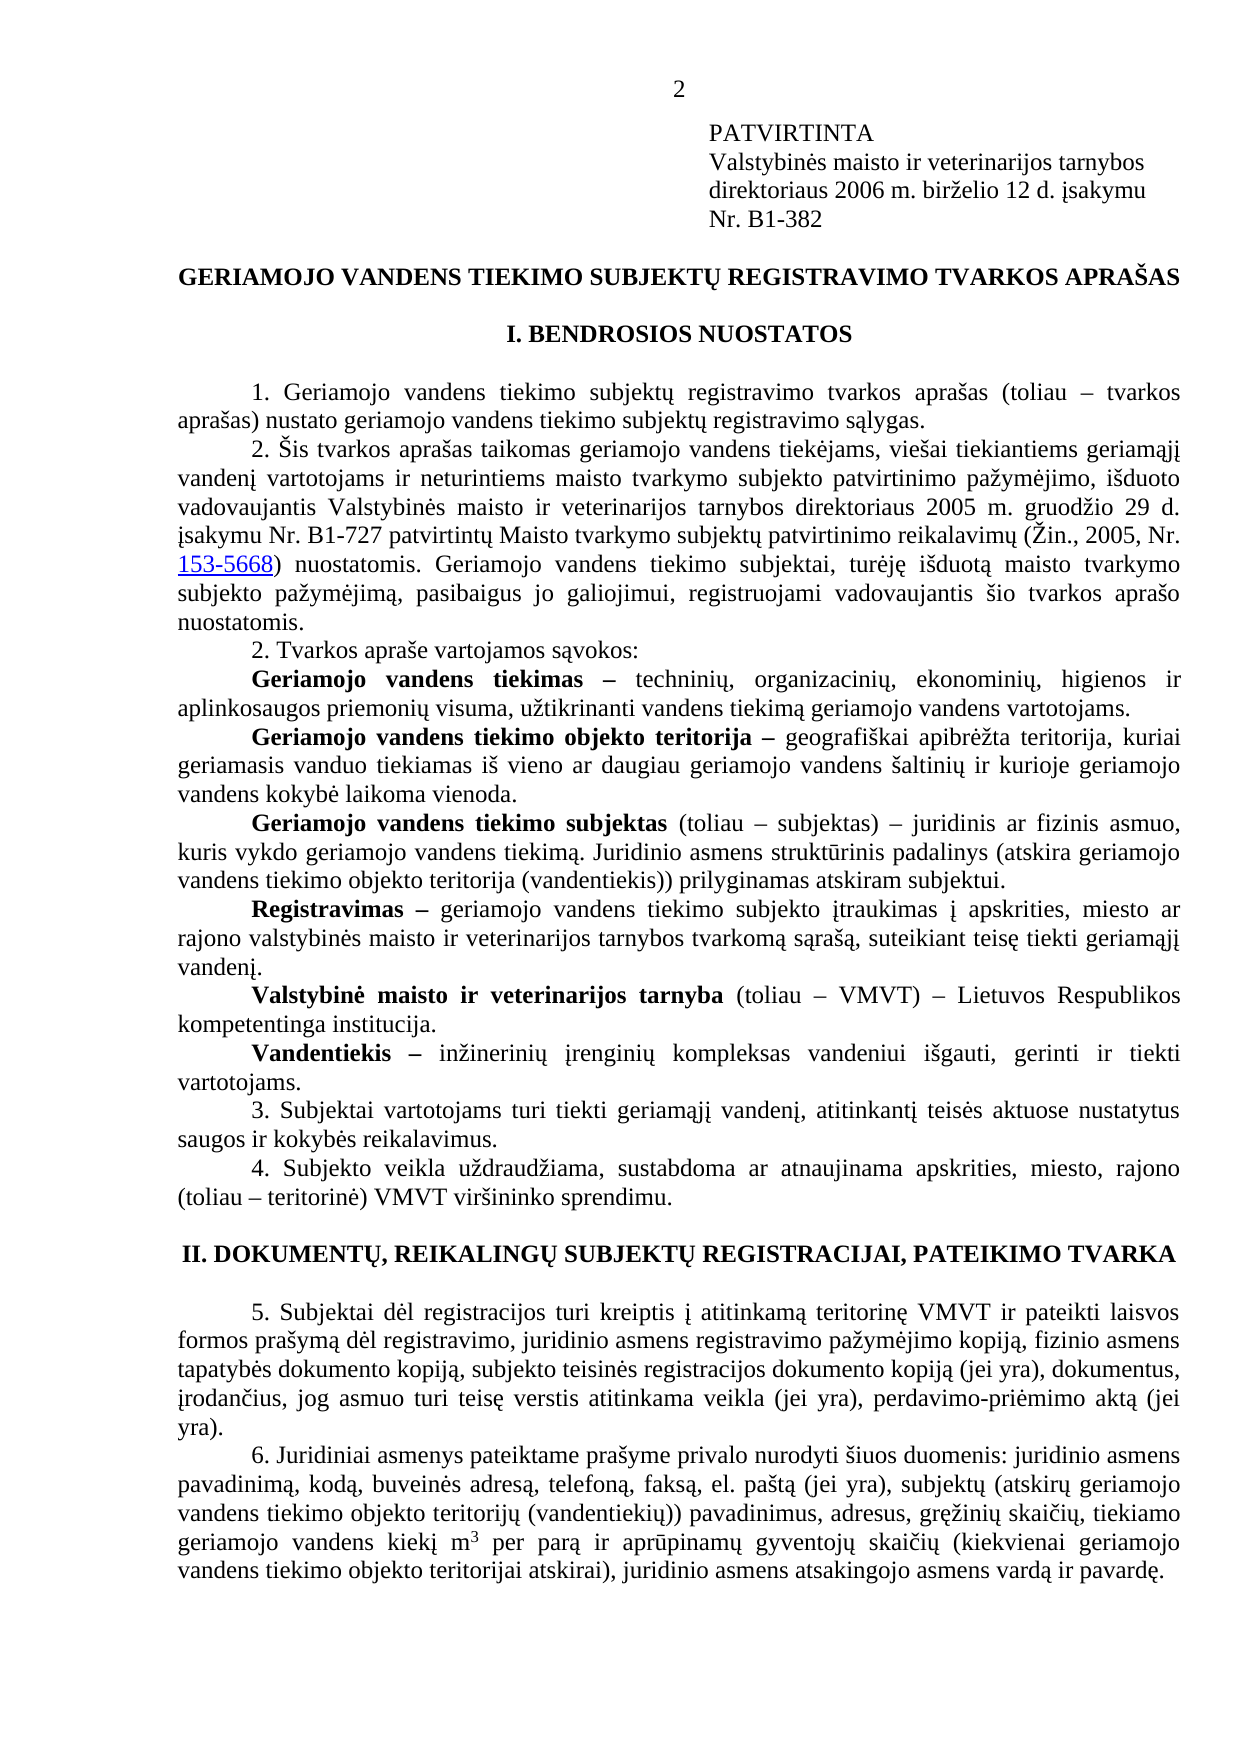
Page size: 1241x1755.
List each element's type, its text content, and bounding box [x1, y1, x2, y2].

text Registravimas – geriamojo vandens tiekimo subjekto įtraukimas į apskrities, miesto ar rajono valstybinės maisto ir veterinarijos tarnybos tvarkomą sąrašą, suteikiant teisę tiekti geriamąjį vandenį. [177, 894, 1181, 981]
text Nr. B1-382 [177, 204, 1181, 233]
text Geriamojo vandens tiekimas – techninių, organizacinių, ekonominių, higienos ir aplinkosaugos priemonių visuma, užtikrinanti vandens tiekimą geriamojo vandens vartotojams. [177, 664, 1181, 722]
text Valstybinės maisto ir veterinarijos tarnybos [177, 147, 1181, 176]
text Geriamojo vandens tiekimo subjektas (toliau – subjektas) – juridinis ar fizinis asmuo, kuris vykdo geriamojo vandens tiekimą. Juridinio asmens struktūrinis padalinys (atskira geriamojo vandens tiekimo objekto teritorija (vandentiekis)) prilyginamas atskiram subjektui. [177, 808, 1181, 894]
text 1. Geriamojo vandens tiekimo subjektų registravimo tvarkos aprašas (toliau – tvarkos aprašas) nustato geriamojo vandens tiekimo subjektų registravimo sąlygas. [177, 377, 1181, 434]
text 6. Juridiniai asmenys pateiktame prašyme privalo nurodyti šiuos duomenis: juridinio asmens pavadinimą, kodą, buveinės adresą, telefoną, faksą, el. paštą (jei yra), subjektų (atskirų geriamojo vandens tiekimo objekto teritorijų (vandentiekių)) pavadinimus, adresus, gręžinių skaičių, tiekiamo geriamojo vandens kiekį m3 per parą ir aprūpinamų gyventojų skaičių (kiekvienai geriamojo vandens tiekimo objekto teritorijai atskirai), juridinio asmens atsakingojo asmens vardą ir pavardę. [177, 1441, 1181, 1584]
text 2. Šis tvarkos aprašas taikomas geriamojo vandens tiekėjams, viešai tiekiantiems geriamąjį vandenį vartotojams ir neturintiems maisto tvarkymo subjekto patvirtinimo pažymėjimo, išduoto vadovaujantis Valstybinės maisto ir veterinarijos tarnybos direktoriaus 2005 m. gruodžio 29 d. įsakymu Nr. B1-727 patvirtintų Maisto tvarkymo subjektų patvirtinimo reikalavimų (Žin., 2005, Nr. 153-5668) nuostatomis. Geriamojo vandens tiekimo subjektai, turėję išduotą maisto tvarkymo subjekto pažymėjimą, pasibaigus jo galiojimui, registruojami vadovaujantis šio tvarkos aprašo nuostatomis. [177, 434, 1181, 636]
text 4. Subjekto veikla uždraudžiama, sustabdoma ar atnaujinama apskrities, miesto, rajono (toliau – teritorinė) VMVT viršininko sprendimu. [177, 1153, 1181, 1211]
text 3. Subjektai vartotojams turi tiekti geriamąjį vandenį, atitinkantį teisės aktuose nustatytus saugos ir kokybės reikalavimus. [177, 1096, 1181, 1153]
text 5. Subjektai dėl registracijos turi kreiptis į atitinkamą teritorinę VMVT ir pateikti laisvos formos prašymą dėl registravimo, juridinio asmens registravimo pažymėjimo kopiją, fizinio asmens tapatybės dokumento kopiją, subjekto teisinės registracijos dokumento kopiją (jei yra), dokumentus, įrodančius, jog asmuo turi teisę verstis atitinkama veikla (jei yra), perdavimo-priėmimo aktą (jei yra). [177, 1297, 1181, 1441]
text Geriamojo vandens tiekimo objekto teritorija – geografiškai apibrėžta teritorija, kuriai geriamasis vanduo tiekiamas iš vieno ar daugiau geriamojo vandens šaltinių ir kurioje geriamojo vandens kokybė laikoma vienoda. [177, 722, 1181, 808]
text 2. Tvarkos apraše vartojamos sąvokos: [177, 636, 1181, 664]
text PATVIRTINTA [709, 118, 1181, 147]
text Valstybinė maisto ir veterinarijos tarnyba (toliau – VMVT) – Lietuvos Respublikos kompetentinga institucija. [177, 981, 1181, 1038]
text Vandentiekis – inžinerinių įrenginių kompleksas vandeniui išgauti, gerinti ir tiekti vartotojams. [177, 1038, 1181, 1096]
text II. DOKUMENTŲ, REIKALINGŲ SUBJEKTŲ REGISTRACIJAI, PATEIKIMO TVARKA [177, 1239, 1181, 1268]
text GERIAMOJO VANDENS TIEKIMO SUBJEKTŲ REGISTRAVIMO TVARKOS APRAŠAS [177, 262, 1181, 291]
text direktoriaus 2006 m. birželio 12 d. įsakymu [177, 176, 1181, 204]
text I. BENDROSIOS NUOSTATOS [177, 319, 1181, 348]
